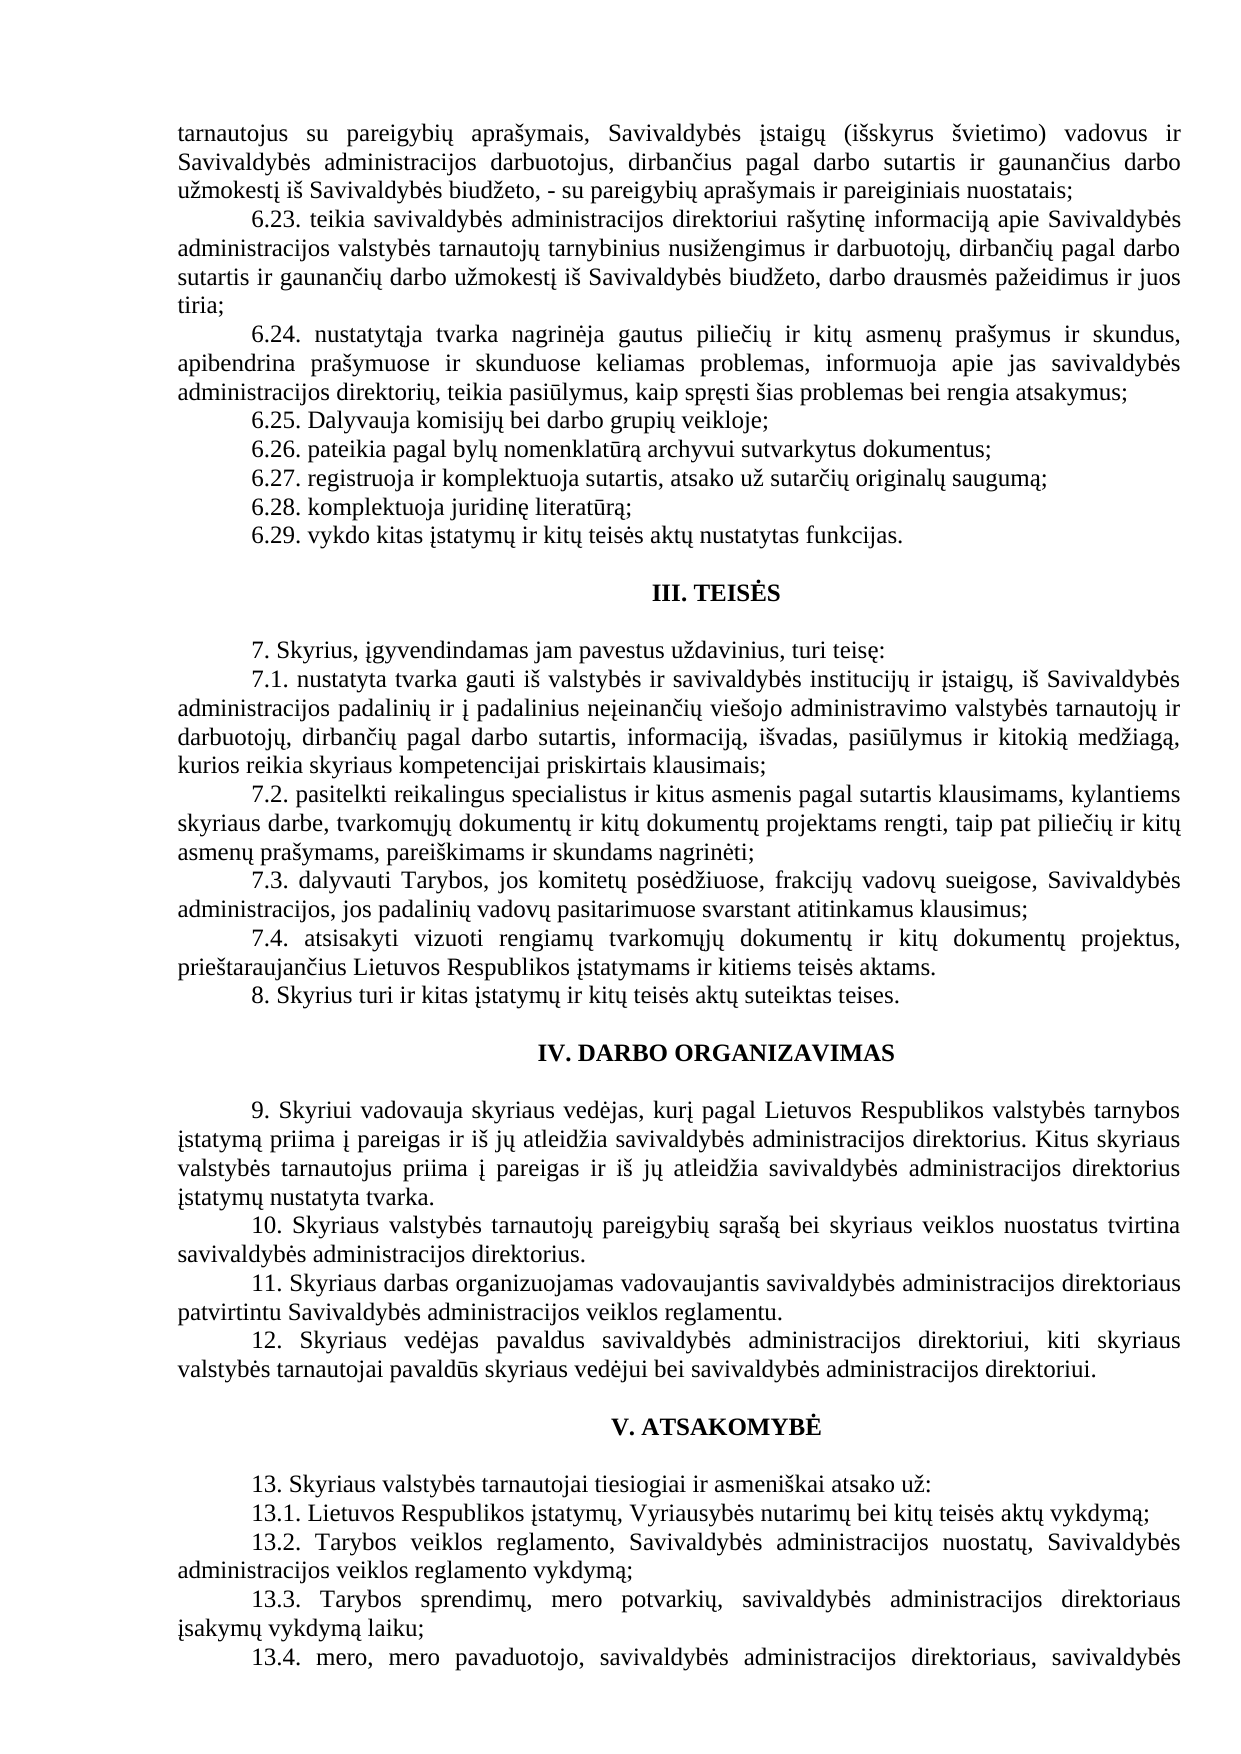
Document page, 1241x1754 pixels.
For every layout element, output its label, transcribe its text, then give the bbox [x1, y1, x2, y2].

text 7.4. atsisakyti vizuoti rengiamų tvarkomųjų dokumentų ir kitų dokumentų projektus, prieštaraujančius Lietuvos Respublikos įstatymams ir kitiems teisės aktams. [177, 923, 1181, 981]
text 13.3. Tarybos sprendimų, mero potvarkių, savivaldybės administracijos direktoriaus įsakymų vykdymą laiku; [177, 1584, 1181, 1642]
text 7.3. dalyvauti Tarybos, jos komitetų posėdžiuose, frakcijų vadovų sueigose, Savivaldybės administracijos, jos padalinių vadovų pasitarimuose svarstant atitinkamus klausimus; [177, 866, 1181, 923]
text 7. Skyrius, įgyvendindamas jam pavestus uždavinius, turi teisę: [177, 636, 1181, 664]
text 13.1. Lietuvos Respublikos įstatymų, Vyriausybės nutarimų bei kitų teisės aktų vykdymą; [177, 1498, 1181, 1527]
text 6.24. nustatytąja tvarka nagrinėja gautus piliečių ir kitų asmenų prašymus ir skundus, apibendrina prašymuose ir skunduose keliamas problemas, informuoja apie jas savivaldybės administracijos direktorių, teikia pasiūlymus, kaip spręsti šias problemas bei rengia atsakymus; [177, 319, 1181, 406]
text 6.29. vykdo kitas įstatymų ir kitų teisės aktų nustatytas funkcijas. [177, 521, 1181, 549]
text 13. Skyriaus valstybės tarnautojai tiesiogiai ir asmeniškai atsako už: [177, 1469, 1181, 1498]
text V. ATSAKOMYBĖ [177, 1412, 1181, 1441]
text 6.23. teikia savivaldybės administracijos direktoriui rašytinę informaciją apie Savivaldybės administracijos valstybės tarnautojų tarnybinius nusižengimus ir darbuotojų, dirbančių pagal darbo sutartis ir gaunančių darbo užmokestį iš Savivaldybės biudžeto, darbo drausmės pažeidimus ir juos tiria; [177, 204, 1181, 319]
text 10. Skyriaus valstybės tarnautojų pareigybių sąrašą bei skyriaus veiklos nuostatus tvirtina savivaldybės administracijos direktorius. [177, 1211, 1181, 1268]
text 12. Skyriaus vedėjas pavaldus savivaldybės administracijos direktoriui, kiti skyriaus valstybės tarnautojai pavaldūs skyriaus vedėjui bei savivaldybės administracijos direktoriui. [177, 1326, 1181, 1383]
text III. TEISĖS [177, 578, 1181, 607]
text 6.28. komplektuoja juridinę literatūrą; [177, 492, 1181, 521]
text 13.2. Tarybos veiklos reglamento, Savivaldybės administracijos nuostatų, Savivaldybės administracijos veiklos reglamento vykdymą; [177, 1527, 1181, 1584]
text 9. Skyriui vadovauja skyriaus vedėjas, kurį pagal Lietuvos Respublikos valstybės tarnybos įstatymą priima į pareigas ir iš jų atleidžia savivaldybės administracijos direktorius. Kitus skyriaus valstybės tarnautojus priima į pareigas ir iš jų atleidžia savivaldybės administracijos direktorius įstatymų nustatyta tvarka. [177, 1096, 1181, 1211]
text 6.27. registruoja ir komplektuoja sutartis, atsako už sutarčių originalų saugumą; [177, 463, 1181, 492]
text 7.2. pasitelkti reikalingus specialistus ir kitus asmenis pagal sutartis klausimams, kylantiems skyriaus darbe, tvarkomųjų dokumentų ir kitų dokumentų projektams rengti, taip pat piliečių ir kitų asmenų prašymams, pareiškimams ir skundams nagrinėti; [177, 779, 1181, 866]
text IV. DARBO ORGANIZAVIMAS [177, 1038, 1181, 1067]
text 6.25. Dalyvauja komisijų bei darbo grupių veikloje; [177, 406, 1181, 434]
text 7.1. nustatyta tvarka gauti iš valstybės ir savivaldybės institucijų ir įstaigų, iš Savivaldybės administracijos padalinių ir į padalinius neįeinančių viešojo administravimo valstybės tarnautojų ir darbuotojų, dirbančių pagal darbo sutartis, informaciją, išvadas, pasiūlymus ir kitokią medžiagą, kurios reikia skyriaus kompetencijai priskirtais klausimais; [177, 664, 1181, 779]
text 8. Skyrius turi ir kitas įstatymų ir kitų teisės aktų suteiktas teises. [177, 981, 1181, 1009]
text 13.4. mero, mero pavaduotojo, savivaldybės administracijos direktoriaus, savivaldybės [177, 1642, 1181, 1671]
text tarnautojus su pareigybių aprašymais, Savivaldybės įstaigų (išskyrus švietimo) vadovus ir Savivaldybės administracijos darbuotojus, dirbančius pagal darbo sutartis ir gaunančius darbo užmokestį iš Savivaldybės biudžeto, - su pareigybių aprašymais ir pareiginiais nuostatais; [177, 118, 1181, 204]
text 6.26. pateikia pagal bylų nomenklatūrą archyvui sutvarkytus dokumentus; [177, 434, 1181, 463]
text 11. Skyriaus darbas organizuojamas vadovaujantis savivaldybės administracijos direktoriaus patvirtintu Savivaldybės administracijos veiklos reglamentu. [177, 1268, 1181, 1326]
